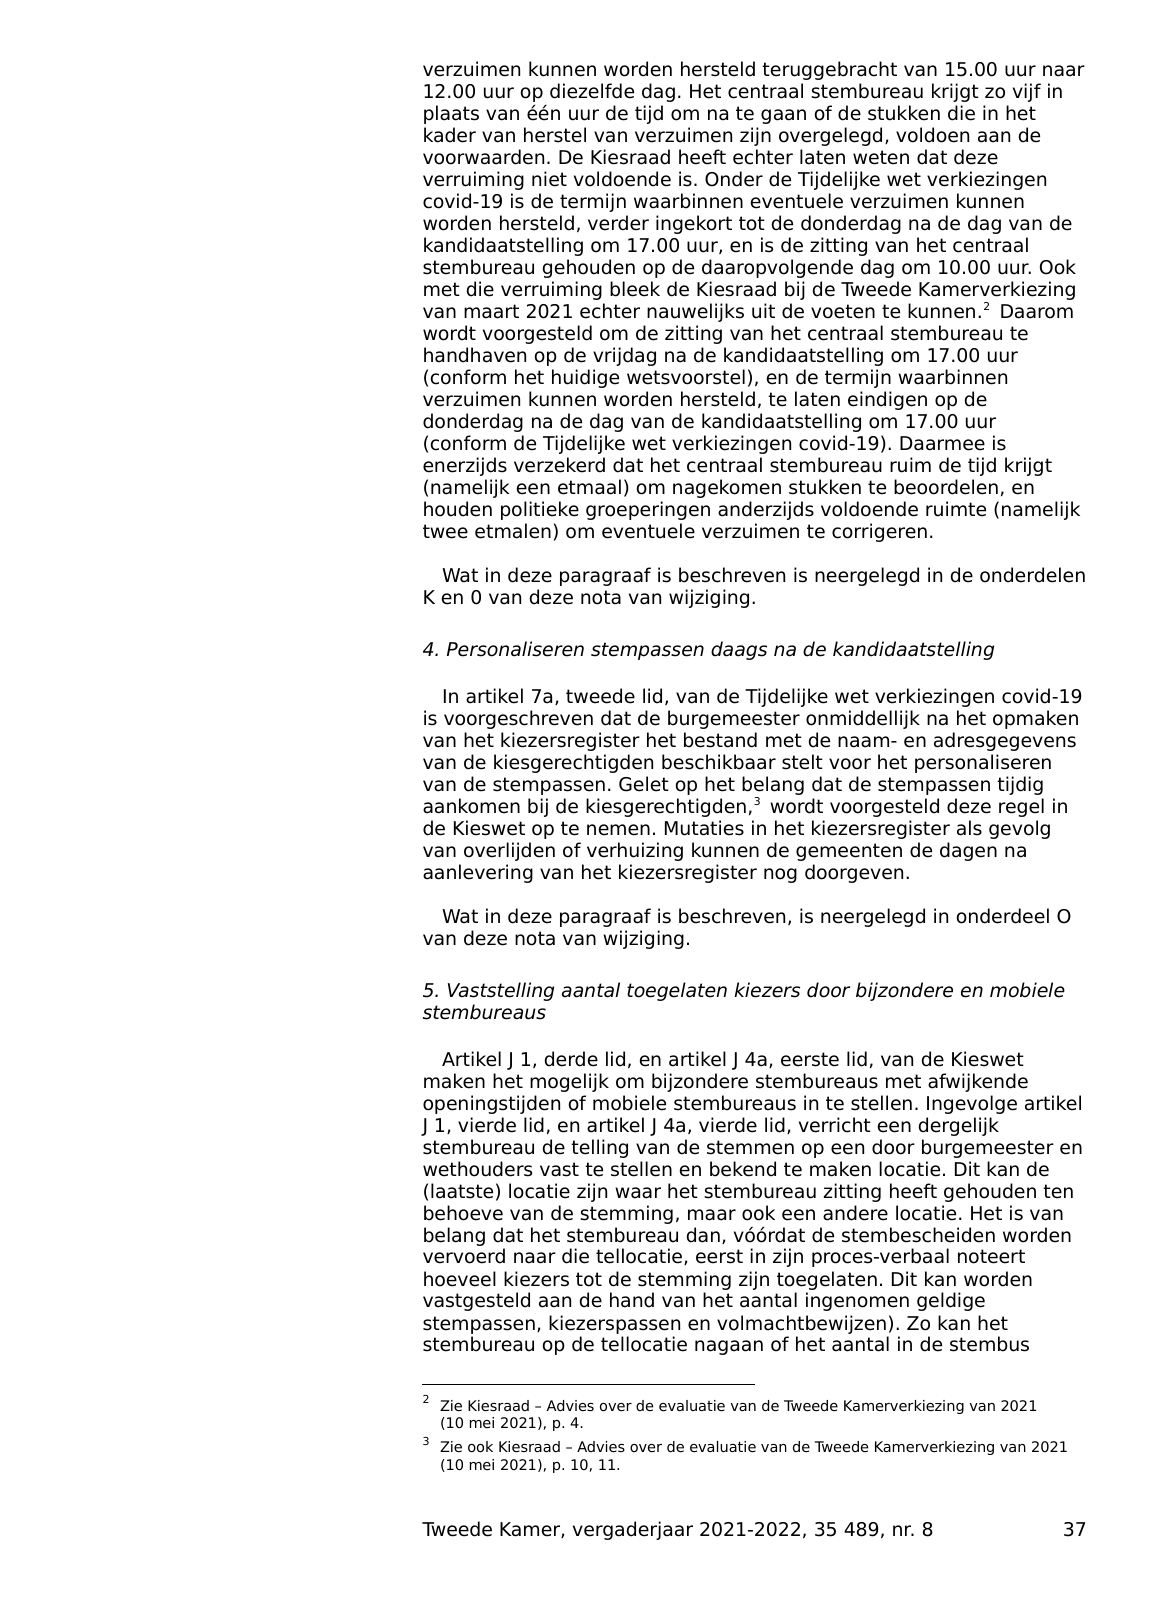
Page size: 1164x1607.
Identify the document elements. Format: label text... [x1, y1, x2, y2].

text Wat in deze paragraaf is beschreven is neergelegd in de onderdelen K en 0 van deze nota van wijziging. [422, 565, 1087, 609]
subtitle 4. Personaliseren stempassen daags na de kandidaatstelling [422, 639, 1087, 661]
subtitle 5. Vaststelling aantal toegelaten kiezers door bijzondere en mobiele stembureaus [422, 980, 1087, 1024]
text Artikel J 1, derde lid, en artikel J 4a, eerste lid, van de Kieswet maken het mogelijk om bijzondere stembureaus met afwijkende openingstijden of mobiele stembureaus in te stellen. Ingevolge artikel J 1, vierde lid, en artikel J 4a, vierde lid, verricht een dergelijk stembureau de telling van de stemmen op een door burgemeester en wethouders vast te stellen en bekend te maken locatie. Dit kan de (laatste) locatie zijn waar het stembureau zitting heeft gehouden ten behoeve van de stemming, maar ook een andere locatie. Het is van belang dat het stembureau dan, vóórdat de stembescheiden worden vervoerd naar die tellocatie, eerst in zijn proces-verbaal noteert hoeveel kiezers tot de stemming zijn toegelaten. Dit kan worden vastgesteld aan de hand van het aantal ingenomen geldige stempassen, kiezerspassen en volmachtbewijzen). Zo kan het stembureau op de tellocatie nagaan of het aantal in de stembus [422, 1049, 1087, 1356]
text In artikel 7a, tweede lid, van de Tijdelijke wet verkiezingen covid-19 is voorgeschreven dat de burgemeester onmiddellijk na het opmaken van het kiezersregister het bestand met de naam- en adresgegevens van de kiesgerechtigden beschikbaar stelt voor het personaliseren van de stempassen. Gelet op het belang dat de stempassen tijdig aankomen bij de kiesgerechtigden, wordt voorgesteld deze regel in de Kieswet op te nemen. Mutaties in het kiezersregister als gevolg van overlijden of verhuizing kunnen de gemeenten de dagen na aanlevering van het kiezersregister nog doorgeven. [422, 686, 1087, 883]
text verzuimen kunnen worden hersteld teruggebracht van 15.00 uur naar 12.00 uur op diezelfde dag. Het centraal stembureau krijgt zo vijf in plaats van één uur de tijd om na te gaan of de stukken die in het kader van herstel van verzuimen zijn overgelegd, voldoen aan de voorwaarden. De Kiesraad heeft echter laten weten dat deze verruiming niet voldoende is. Onder de Tijdelijke wet verkiezingen covid-19 is de termijn waarbinnen eventuele verzuimen kunnen worden hersteld, verder ingekort tot de donderdag na de dag van de kandidaatstelling om 17.00 uur, en is de zitting van het centraal stembureau gehouden op de daaropvolgende dag om 10.00 uur. Ook met die verruiming bleek de Kiesraad bij de Tweede Kamerverkiezing van maart 2021 echter nauwelijks uit de voeten te kunnen. Daarom wordt voorgesteld om de zitting van het centraal stembureau te handhaven op de vrijdag na de kandidaatstelling om 17.00 uur (conform het huidige wetsvoorstel), en de termijn waarbinnen verzuimen kunnen worden hersteld, te laten eindigen op de donderdag na de dag van de kandidaatstelling om 17.00 uur (conform de Tijdelijke wet verkiezingen covid-19). Daarmee is enerzijds verzekerd dat het centraal stembureau ruim de tijd krijgt (namelijk een etmaal) om nagekomen stukken te beoordelen, en houden politieke groeperingen anderzijds voldoende ruimte (namelijk twee etmalen) om eventuele verzuimen te corrigeren. [422, 59, 1087, 543]
text Zie Kiesraad – Advies over de evaluatie van de Tweede Kamerverkiezing van 2021 (10 mei 2021), p. 4. [422, 1393, 1087, 1432]
text Wat in deze paragraaf is beschreven, is neergelegd in onderdeel O van deze nota van wijziging. [422, 906, 1087, 950]
text Zie ook Kiesraad – Advies over de evaluatie van de Tweede Kamerverkiezing van 2021 (10 mei 2021), p. 10, 11. [422, 1435, 1087, 1474]
